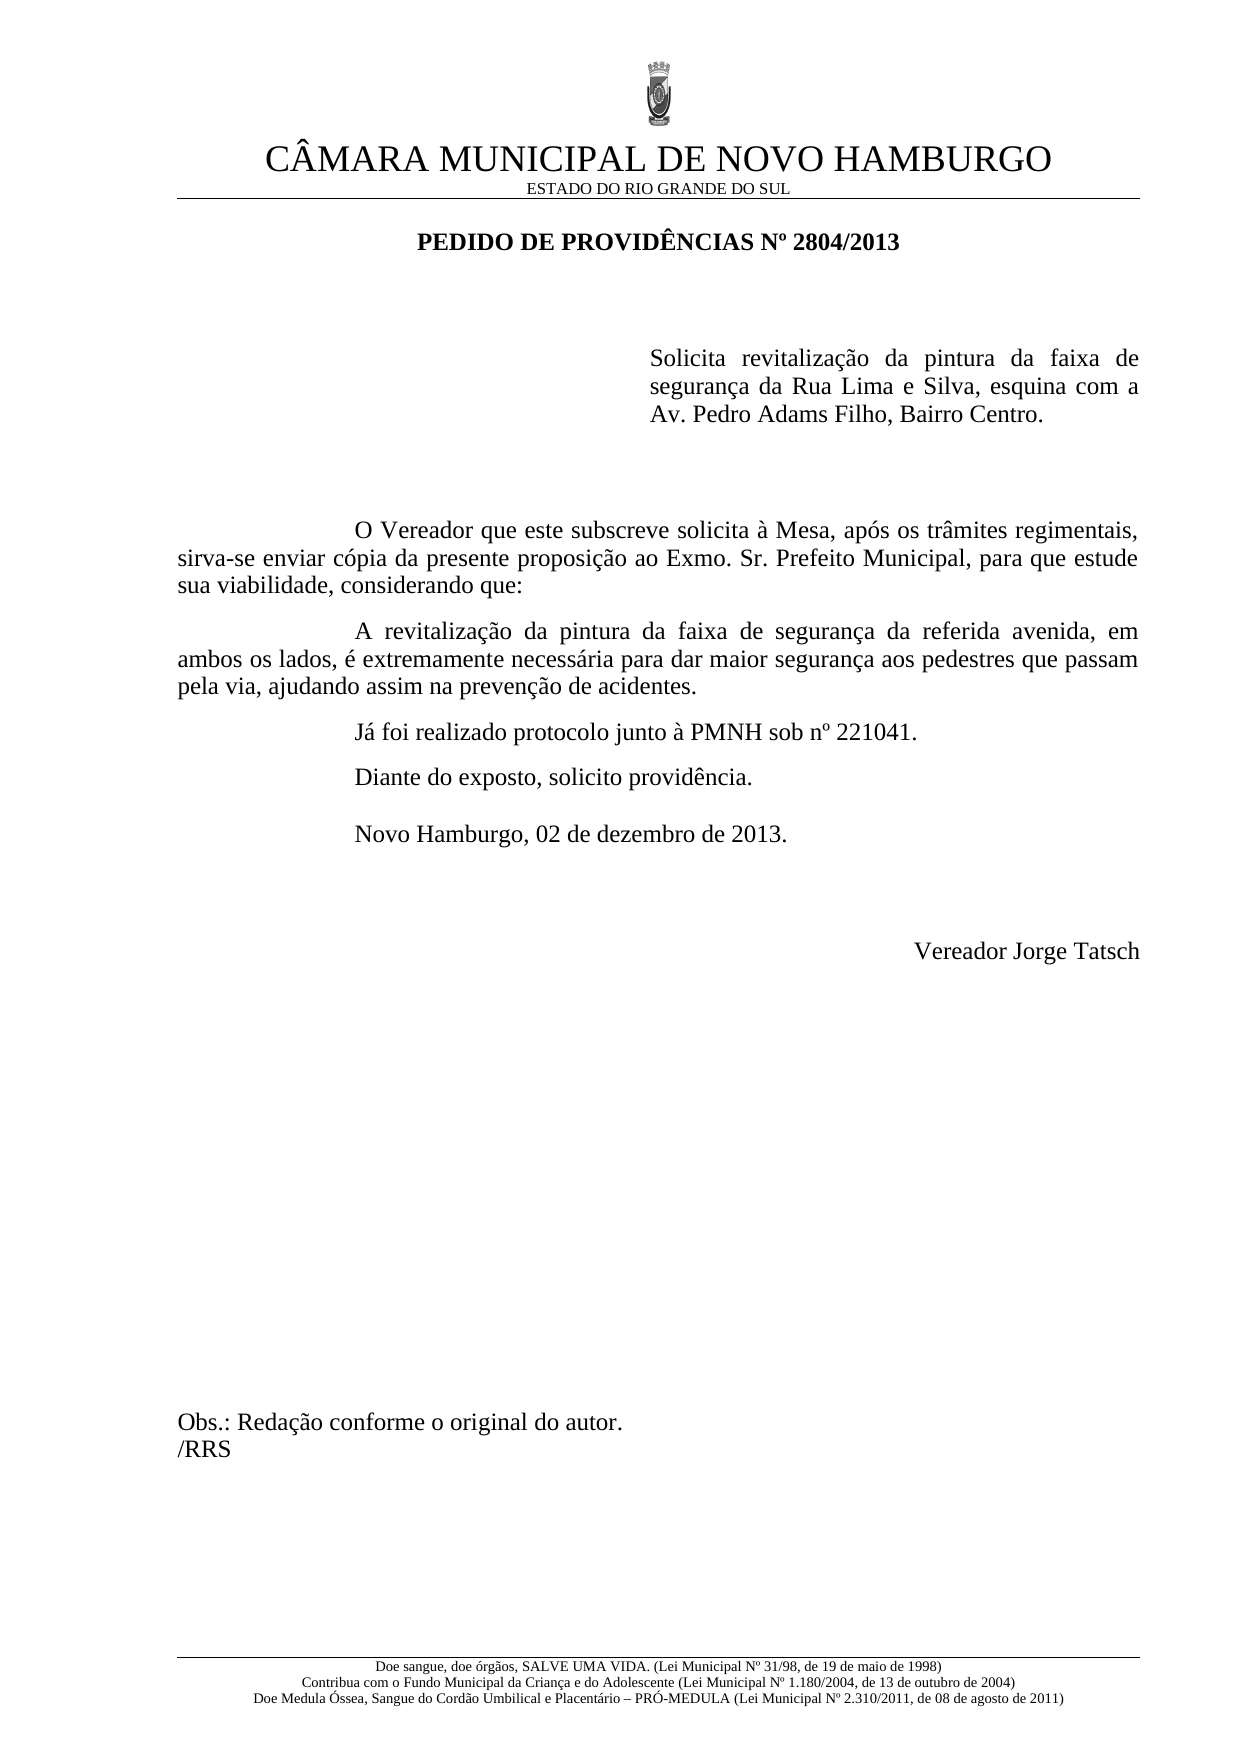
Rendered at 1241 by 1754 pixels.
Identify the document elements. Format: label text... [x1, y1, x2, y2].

text PEDIDO DE PROVIDÊNCIAS Nº 2804/2013 [177, 228, 1140, 256]
text A revitalização da pintura da faixa de segurança da referida avenida, em ambos os lados, é extremamente necessária para dar maior segurança aos pedestres que passam pela via, ajudando assim na prevenção de acidentes. [177, 617, 1140, 700]
text Diante do exposto, solicito providência. [177, 763, 1140, 791]
text Já foi realizado protocolo junto à PMNH sob nº 221041. [177, 718, 1140, 746]
text Solicita revitalização da pintura da faixa de segurança da Rua Lima e Silva, esquina com a Av. Pedro Adams Filho, Bairro Centro. [649, 344, 1140, 428]
text Novo Hamburgo, 02 de dezembro de 2013. [177, 821, 1140, 848]
text /RRS [177, 1436, 1140, 1463]
text Obs.: Redação conforme o original do autor. [177, 1408, 1140, 1436]
text O Vereador que este subscreve solicita à Mesa, após os trâmites regimentais, sirva-se enviar cópia da presente proposição ao Exmo. Sr. Prefeito Municipal, para que estude sua viabilidade, considerando que: [177, 516, 1140, 599]
text Vereador Jorge Tatsch [177, 937, 1140, 964]
